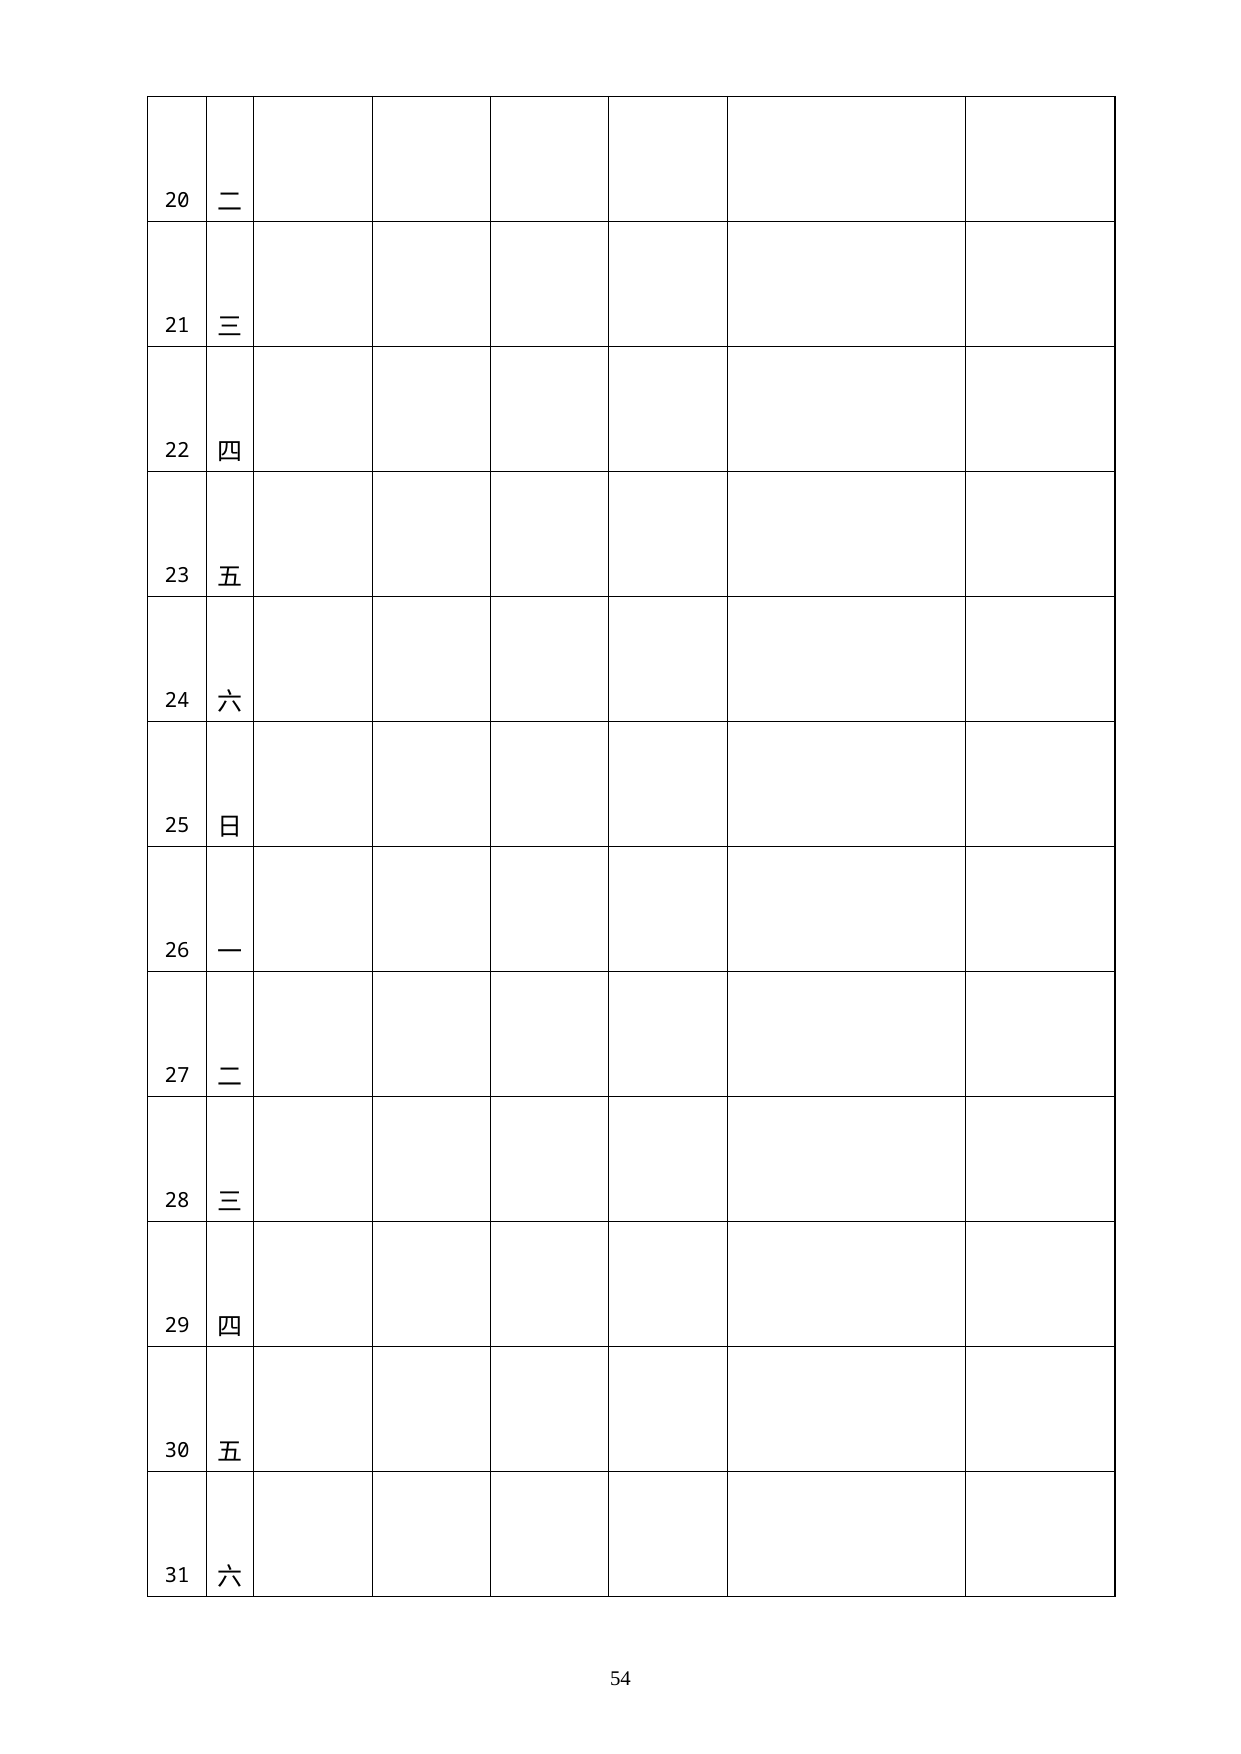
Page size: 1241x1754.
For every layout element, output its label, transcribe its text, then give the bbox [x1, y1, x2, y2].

table_cell [254, 1347, 372, 1471]
table_cell [491, 1222, 608, 1346]
table_cell [728, 347, 806, 471]
table_cell [609, 222, 727, 346]
table_cell [966, 1472, 1114, 1596]
table_cell [254, 722, 372, 846]
table_cell [966, 1097, 1114, 1221]
table_cell [254, 1097, 372, 1221]
table_cell [728, 97, 806, 221]
table_cell 21 [148, 222, 206, 346]
table_cell [254, 847, 372, 971]
table_cell [806, 597, 965, 721]
table_cell [373, 597, 490, 721]
table_cell 31 [148, 1472, 206, 1596]
table_cell [966, 97, 1114, 221]
table_cell [728, 222, 806, 346]
table_cell [373, 1222, 490, 1346]
table_cell [806, 347, 965, 471]
table_cell [373, 847, 490, 971]
table_cell [373, 347, 490, 471]
table_cell [966, 972, 1114, 1096]
table_cell [373, 1472, 490, 1596]
table_cell 五 [207, 1347, 253, 1471]
table_cell [254, 222, 372, 346]
table_cell [373, 1347, 490, 1471]
table_cell 六 [207, 1472, 253, 1596]
table_cell 24 [148, 597, 206, 721]
table_cell [609, 1097, 727, 1221]
table_cell 六 [207, 597, 253, 721]
table_cell 日 [207, 722, 253, 846]
table_cell 二 [207, 97, 253, 221]
table_cell [491, 972, 608, 1096]
table_cell 29 [148, 1222, 206, 1346]
table_cell [254, 1222, 372, 1346]
table_cell 三 [207, 1097, 253, 1221]
table_cell [373, 222, 490, 346]
table_cell [254, 972, 372, 1096]
table_cell [373, 97, 490, 221]
table_cell 20 [148, 97, 206, 221]
table_cell [728, 722, 806, 846]
table_cell [966, 1222, 1114, 1346]
table_cell [806, 972, 965, 1096]
table_cell 三 [207, 222, 253, 346]
table_cell [966, 222, 1114, 346]
table_cell [728, 1097, 806, 1221]
table_cell [609, 972, 727, 1096]
table_cell [728, 472, 806, 596]
table_cell [491, 347, 608, 471]
table_cell [609, 722, 727, 846]
table_cell [728, 1347, 806, 1471]
table_cell [491, 97, 608, 221]
table_cell 23 [148, 472, 206, 596]
table_cell [728, 597, 806, 721]
table_cell [609, 347, 727, 471]
table_cell [491, 847, 608, 971]
table_cell 26 [148, 847, 206, 971]
table_cell [728, 1472, 806, 1596]
table_cell [609, 472, 727, 596]
table_cell [966, 1347, 1114, 1471]
table_cell [806, 722, 965, 846]
table_cell [806, 1472, 965, 1596]
table_cell [373, 1097, 490, 1221]
table_cell [491, 1347, 608, 1471]
table_cell [966, 347, 1114, 471]
table_cell [806, 472, 965, 596]
table_cell 二 [207, 972, 253, 1096]
table_cell [373, 472, 490, 596]
table_cell [609, 597, 727, 721]
table_cell [491, 722, 608, 846]
table_cell [254, 1472, 372, 1596]
table_cell [491, 597, 608, 721]
table_cell [609, 847, 727, 971]
table_cell [254, 597, 372, 721]
table_cell [806, 1097, 965, 1221]
table_cell [728, 972, 806, 1096]
table_cell 28 [148, 1097, 206, 1221]
table_cell 27 [148, 972, 206, 1096]
table_cell [609, 1472, 727, 1596]
table_cell [491, 1472, 608, 1596]
table_cell [728, 1222, 806, 1346]
table_cell [966, 597, 1114, 721]
table_cell [806, 222, 965, 346]
table_cell [806, 847, 965, 971]
table_cell 四 [207, 1222, 253, 1346]
table_cell [491, 1097, 608, 1221]
table_cell [373, 722, 490, 846]
table_cell [254, 97, 372, 221]
table_cell [609, 1222, 727, 1346]
table_cell 一 [207, 847, 253, 971]
table_cell [254, 347, 372, 471]
table_cell 四 [207, 347, 253, 471]
table_cell [966, 472, 1114, 596]
table_cell [966, 722, 1114, 846]
table_cell 25 [148, 722, 206, 846]
table_cell [491, 472, 608, 596]
table_cell [609, 97, 727, 221]
table_cell 22 [148, 347, 206, 471]
table_cell [254, 472, 372, 596]
table_cell 五 [207, 472, 253, 596]
table_cell [806, 97, 965, 221]
table_cell [609, 1347, 727, 1471]
table_cell [806, 1347, 965, 1471]
table_cell [806, 1222, 965, 1346]
table_cell 30 [148, 1347, 206, 1471]
table_cell [728, 847, 806, 971]
table_cell [966, 847, 1114, 971]
table_cell [373, 972, 490, 1096]
table_cell [491, 222, 608, 346]
